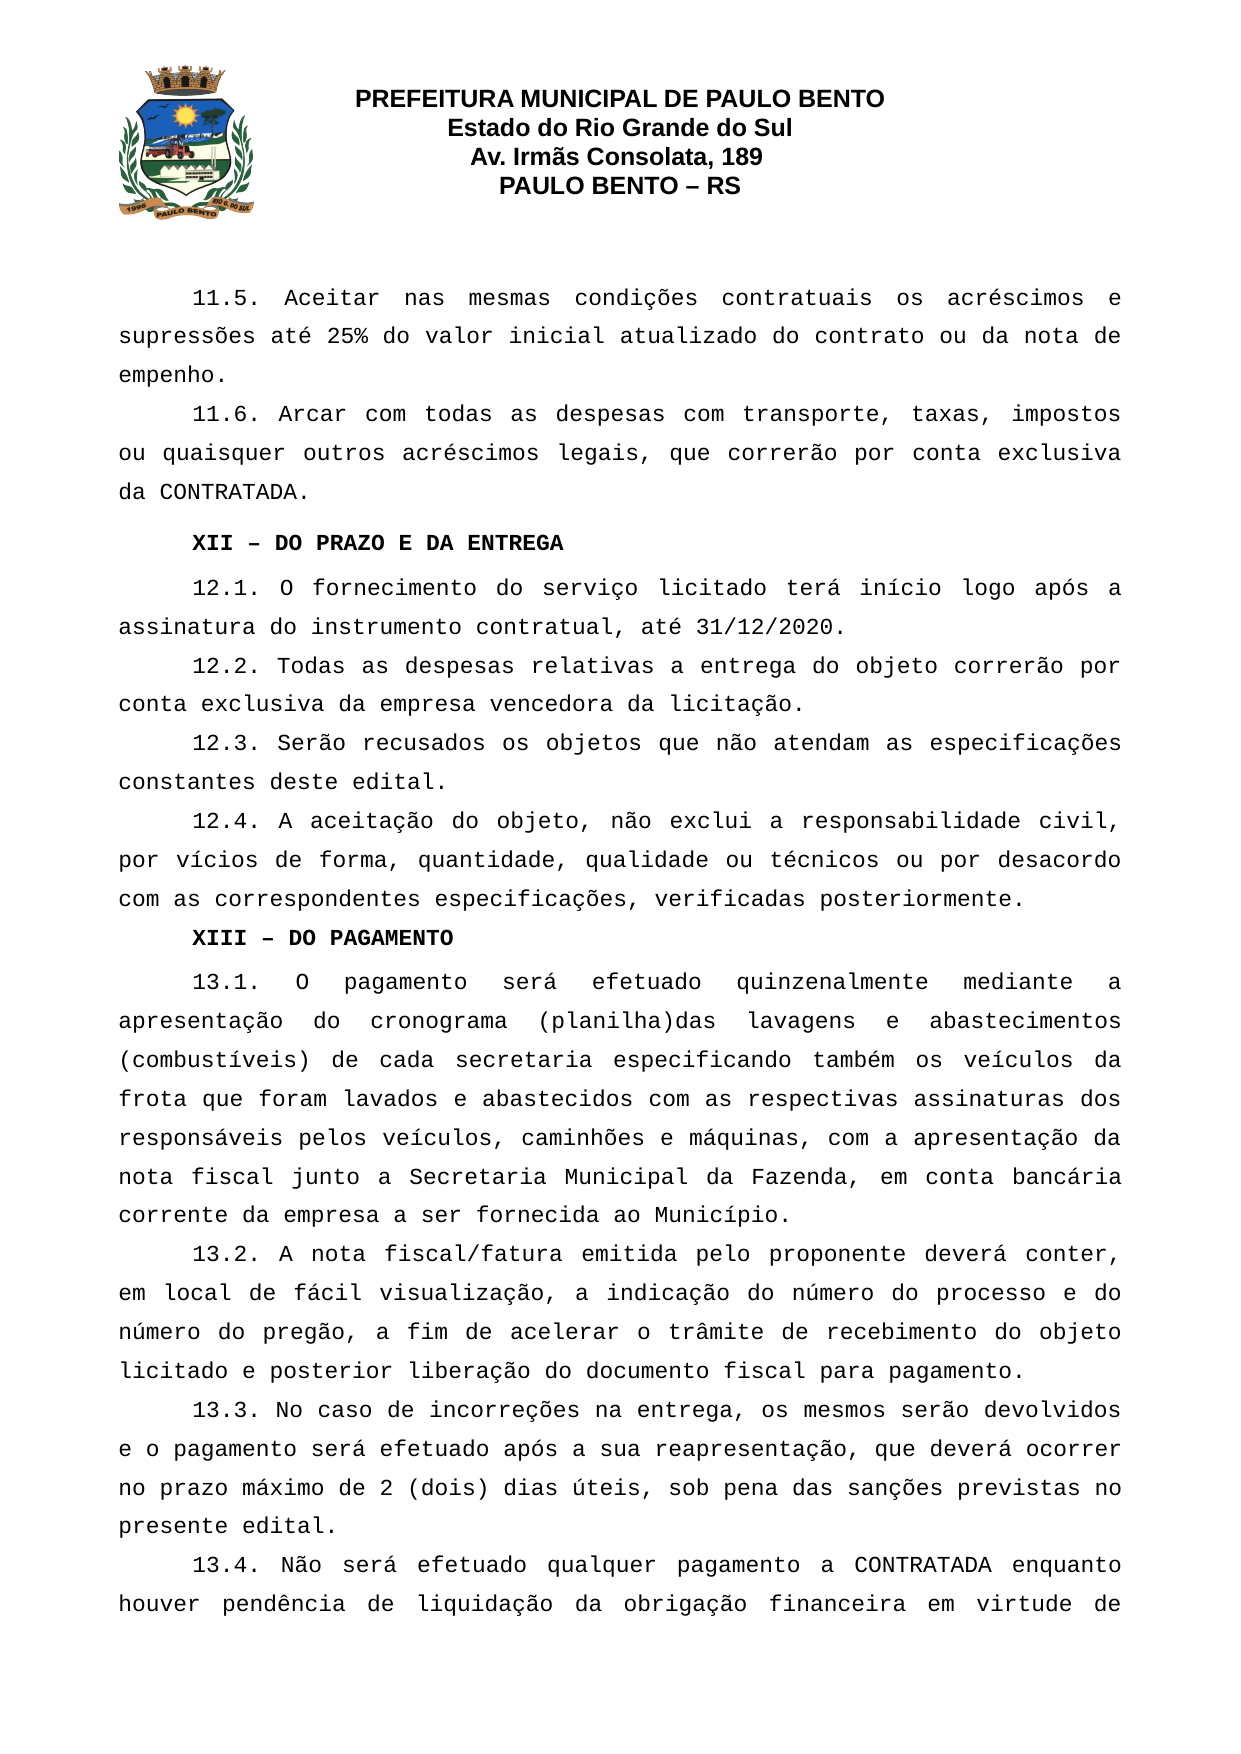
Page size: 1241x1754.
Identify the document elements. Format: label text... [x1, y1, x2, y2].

text XII – DO PRAZO E DA ENTREGA [118, 531, 1122, 557]
text 13.3. No caso de incorreções na entrega, os mesmos serão devolvidos e o pagamento será efetuado após a sua reapresentação, que deverá ocorrer no prazo máximo de 2 (dois) dias úteis, sob pena das sanções previstas no presente edital. [118, 1398, 1122, 1541]
text XIII – DO PAGAMENTO [118, 926, 1122, 952]
text 11.6. Arcar com todas as despesas com transporte, taxas, impostos ou quaisquer outros acréscimos legais, que correrão por conta exclusiva da CONTRATADA. [118, 402, 1122, 506]
text 12.4. A aceitação do objeto, não exclui a responsabilidade civil, por vícios de forma, quantidade, qualidade ou técnicos ou por desacordo com as correspondentes especificações, verificadas posteriormente. [118, 809, 1122, 913]
text 13.4. Não será efetuado qualquer pagamento a CONTRATADA enquanto houver pendência de liquidação da obrigação financeira em virtude de [118, 1553, 1122, 1618]
text 12.1. O fornecimento do serviço licitado terá início logo após a assinatura do instrumento contratual, até 31/12/2020. [118, 576, 1122, 641]
picture [118, 65, 254, 220]
text 13.2. A nota fiscal/fatura emitida pelo proponente deverá conter, em local de fácil visualização, a indicação do número do processo e do número do pregão, a fim de acelerar o trâmite de recebimento do objeto licitado e posterior liberação do documento fiscal para pagamento. [118, 1243, 1122, 1385]
text 11.5. Aceitar nas mesmas condições contratuais os acréscimos e supressões até 25% do valor inicial atualizado do contrato ou da nota de empenho. [118, 286, 1122, 389]
text 12.2. Todas as despesas relativas a entrega do objeto correrão por conta exclusiva da empresa vencedora da licitação. [118, 654, 1122, 719]
text 12.3. Serão recusados os objetos que não atendam as especificações constantes deste edital. [118, 732, 1122, 796]
text 13.1. O pagamento será efetuado quinzenalmente mediante a apresentação do cronograma (planilha)das lavagens e abastecimentos (combustíveis) de cada secretaria especificando também os veículos da frota que foram lavados e abastecidos com as respectivas assinaturas dos responsáveis pelos veículos, caminhões e máquinas, com a apresentação da nota fiscal junto a Secretaria Municipal da Fazenda, em conta bancária corrente da empresa a ser fornecida ao Município. [118, 971, 1122, 1230]
